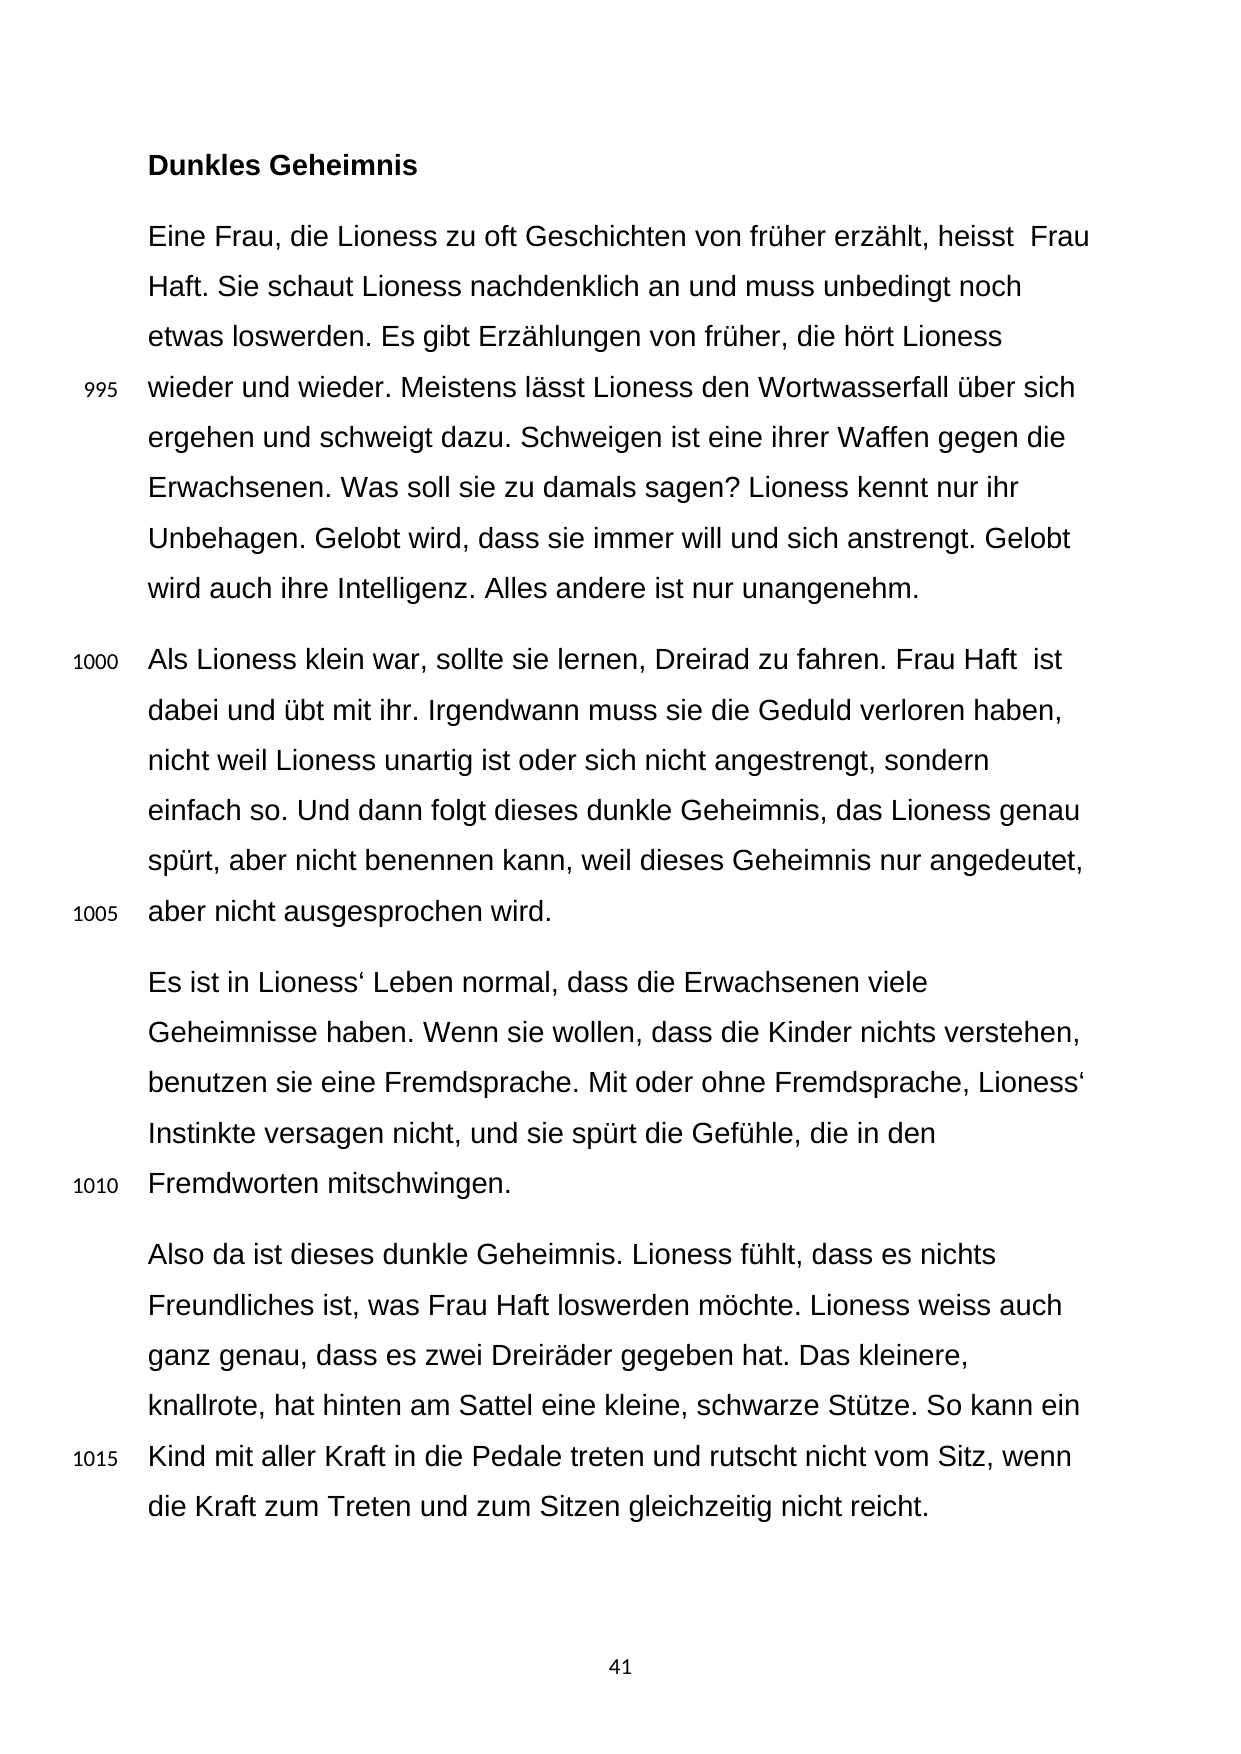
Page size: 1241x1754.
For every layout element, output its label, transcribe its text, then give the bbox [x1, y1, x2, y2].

text Eine Frau, die Lioness zu oft Geschichten von früher erzählt, heisst Frau Haft. Sie schaut Lioness nachdenklich an und muss unbedingt noch etwas loswerden. Es gibt Erzählungen von früher, die hört Lioness wieder und wieder. Meistens lässt Lioness den Wortwasserfall über sich ergehen und schweigt dazu. Schweigen ist eine ihrer Waffen gegen die Erwachsenen. Was soll sie zu damals sagen? Lioness kennt nur ihr Unbehagen. Gelobt wird, dass sie immer will und sich anstrengt. Gelobt wird auch ihre Intelligenz. Alles andere ist nur unangenehm. [148, 219, 1092, 604]
text Dunkles Geheimnis [148, 148, 1092, 181]
text Also da ist dieses dunkle Geheimnis. Lioness fühlt, dass es nichts Freundliches ist, was Frau Haft loswerden möchte. Lioness weiss auch ganz genau, dass es zwei Dreiräder gegeben hat. Das kleinere, knallrote, hat hinten am Sattel eine kleine, schwarze Stütze. So kann ein Kind mit aller Kraft in die Pedale treten und rutscht nicht vom Sitz, wenn die Kraft zum Treten und zum Sitzen gleichzeitig nicht reicht. [148, 1237, 1092, 1522]
text Es ist in Lioness‘ Leben normal, dass die Erwachsenen viele Geheimnisse haben. Wenn sie wollen, dass die Kinder nichts verstehen, benutzen sie eine Fremdsprache. Mit oder ohne Fremdsprache, Lioness‘ Instinkte versagen nicht, und sie spürt die Gefühle, die in den Fremdworten mitschwingen. [148, 965, 1092, 1200]
text Als Lioness klein war, sollte sie lernen, Dreirad zu fahren. Frau Haft ist dabei und übt mit ihr. Irgendwann muss sie die Geduld verloren haben, nicht weil Lioness unartig ist oder sich nicht angestrengt, sondern einfach so. Und dann folgt dieses dunkle Geheimnis, das Lioness genau spürt, aber nicht benennen kann, weil dieses Geheimnis nur angedeutet, aber nicht ausgesprochen wird. [148, 642, 1092, 927]
